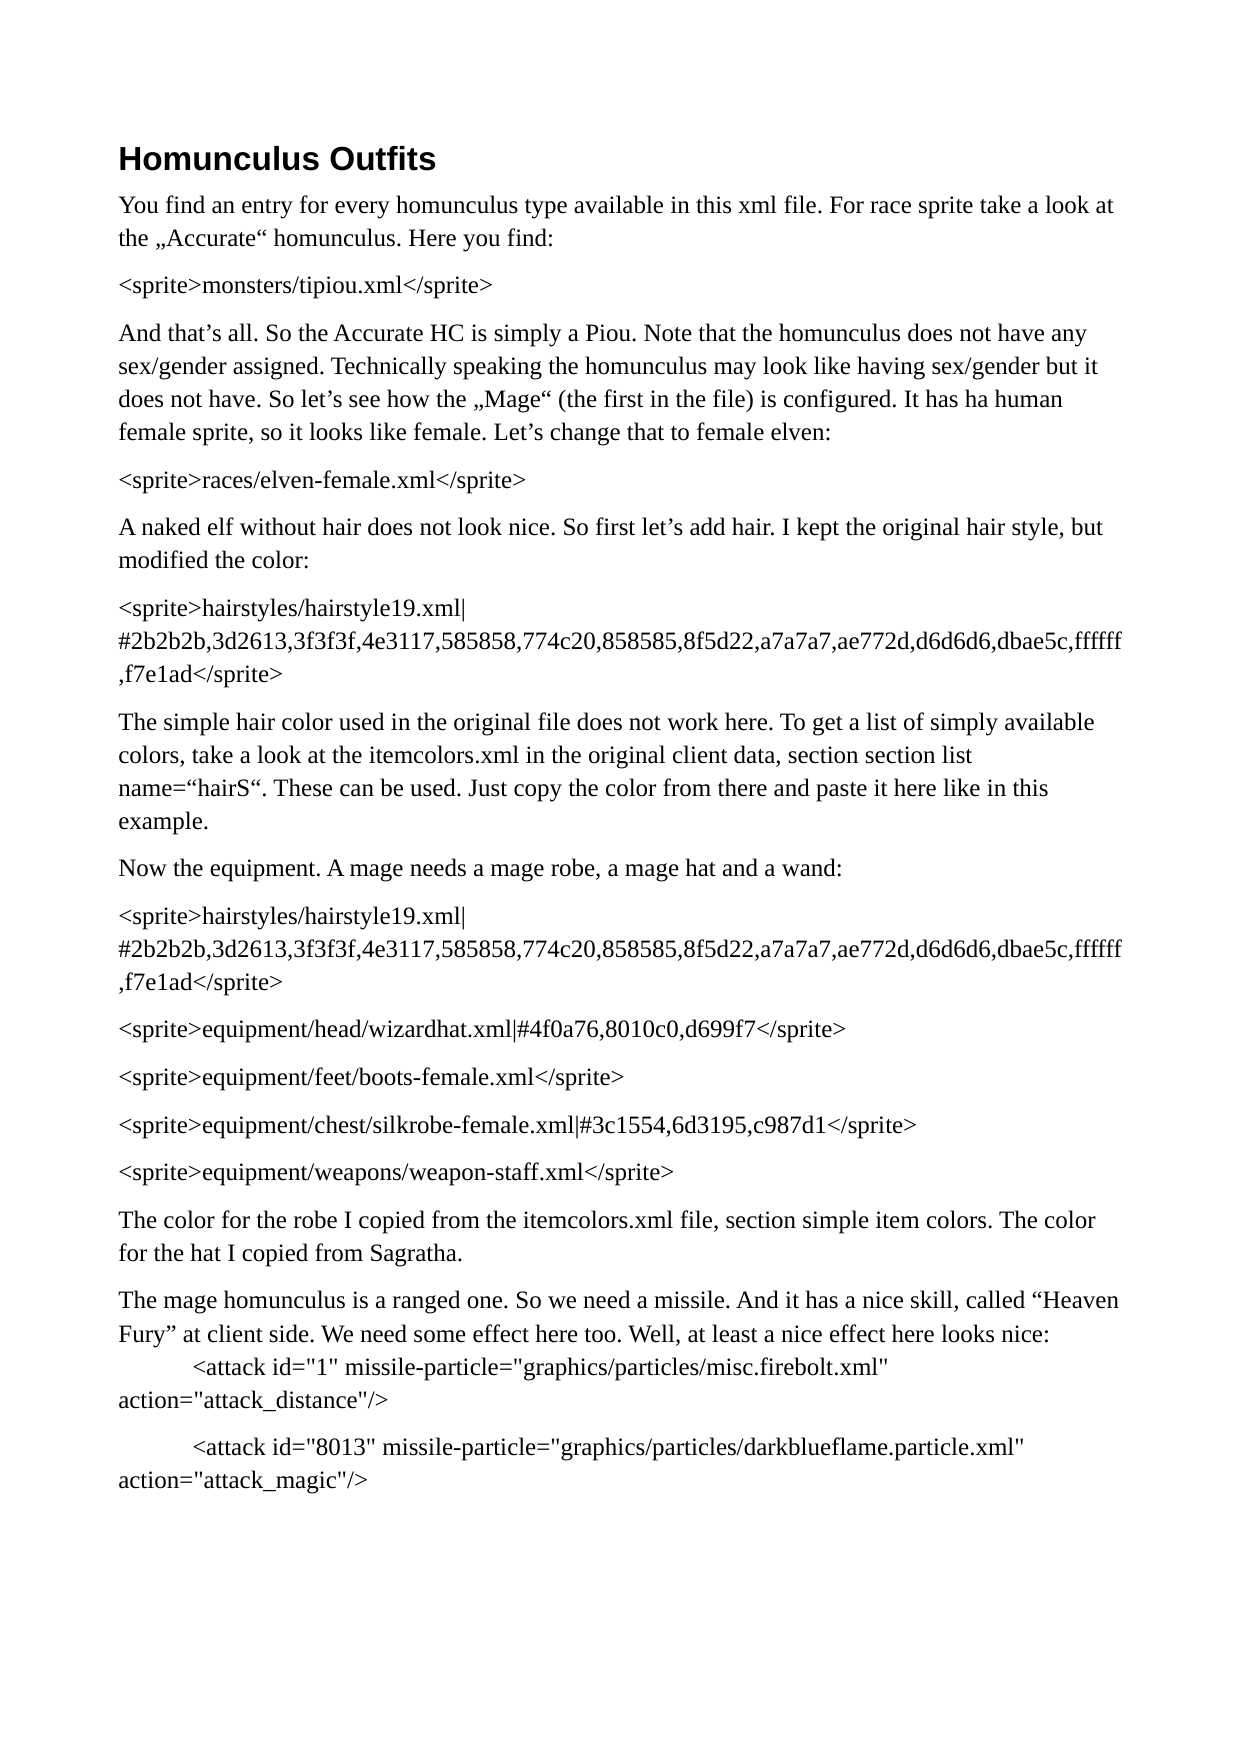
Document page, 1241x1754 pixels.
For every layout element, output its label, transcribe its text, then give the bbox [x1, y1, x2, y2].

text <sprite>equipment/feet/boots-female.xml</sprite> [118, 1062, 1122, 1091]
text And that’s all. So the Accurate HC is simply a Piou. Note that the homunculus does not have any sex/gender assigned. Technically speaking the homunculus may look like having sex/gender but it does not have. So let’s see how the „Mage“ (the first in the file) is configured. It has ha human female sprite, so it looks like female. Let’s change that to female elven: [118, 318, 1122, 446]
text <sprite>races/elven-female.xml</sprite> [118, 465, 1122, 493]
text <sprite>equipment/weapons/weapon-staff.xml</sprite> [118, 1157, 1122, 1186]
subtitle Homunculus Outfits [118, 139, 1122, 177]
text <attack id="8013" missile-particle="graphics/particles/darkblueflame.particle.xml" action="attack_magic"/> [118, 1432, 1122, 1494]
text <sprite>equipment/head/wizardhat.xml|#4f0a76,8010c0,d699f7</sprite> [118, 1014, 1122, 1043]
text <sprite>monsters/tipiou.xml</sprite> [118, 271, 1122, 299]
text The simple hair color used in the original file does not work here. To get a list of simply available colors, take a look at the itemcolors.xml in the original client data, section section list name=“hairS“. These can be used. Just copy the color from there and paste it here like in this example. [118, 707, 1122, 834]
text Now the equipment. A mage needs a mage robe, a mage hat and a wand: [118, 853, 1122, 882]
text The color for the robe I copied from the itemcolors.xml file, section simple item colors. The color for the hat I copied from Sagratha. [118, 1205, 1122, 1267]
text <sprite>equipment/chest/silkrobe-female.xml|#3c1554,6d3195,c987d1</sprite> [118, 1110, 1122, 1138]
text A naked elf without hair does not look nice. So first let’s add hair. I kept the original hair style, but modified the color: [118, 512, 1122, 574]
text <sprite>hairstyles/hairstyle19.xml|#2b2b2b,3d2613,3f3f3f,4e3117,585858,774c20,858585,8f5d22,a7a7a7,ae772d,d6d6d6,dbae5c,ffffff,f7e1ad</sprite> [118, 901, 1122, 996]
text The mage homunculus is a ranged one. So we need a missile. And it has a nice skill, called “Heaven Fury” at client side. We need some effect here too. Well, at least a nice effect here looks nice: <attack id="1" missile-particle="graphics/particles/misc.firebolt.xml" action="attack_distance"/> [118, 1286, 1122, 1413]
text <sprite>hairstyles/hairstyle19.xml|#2b2b2b,3d2613,3f3f3f,4e3117,585858,774c20,858585,8f5d22,a7a7a7,ae772d,d6d6d6,dbae5c,ffffff,f7e1ad</sprite> [118, 593, 1122, 688]
text You find an entry for every homunculus type available in this xml file. For race sprite take a look at the „Accurate“ homunculus. Here you find: [118, 190, 1122, 252]
